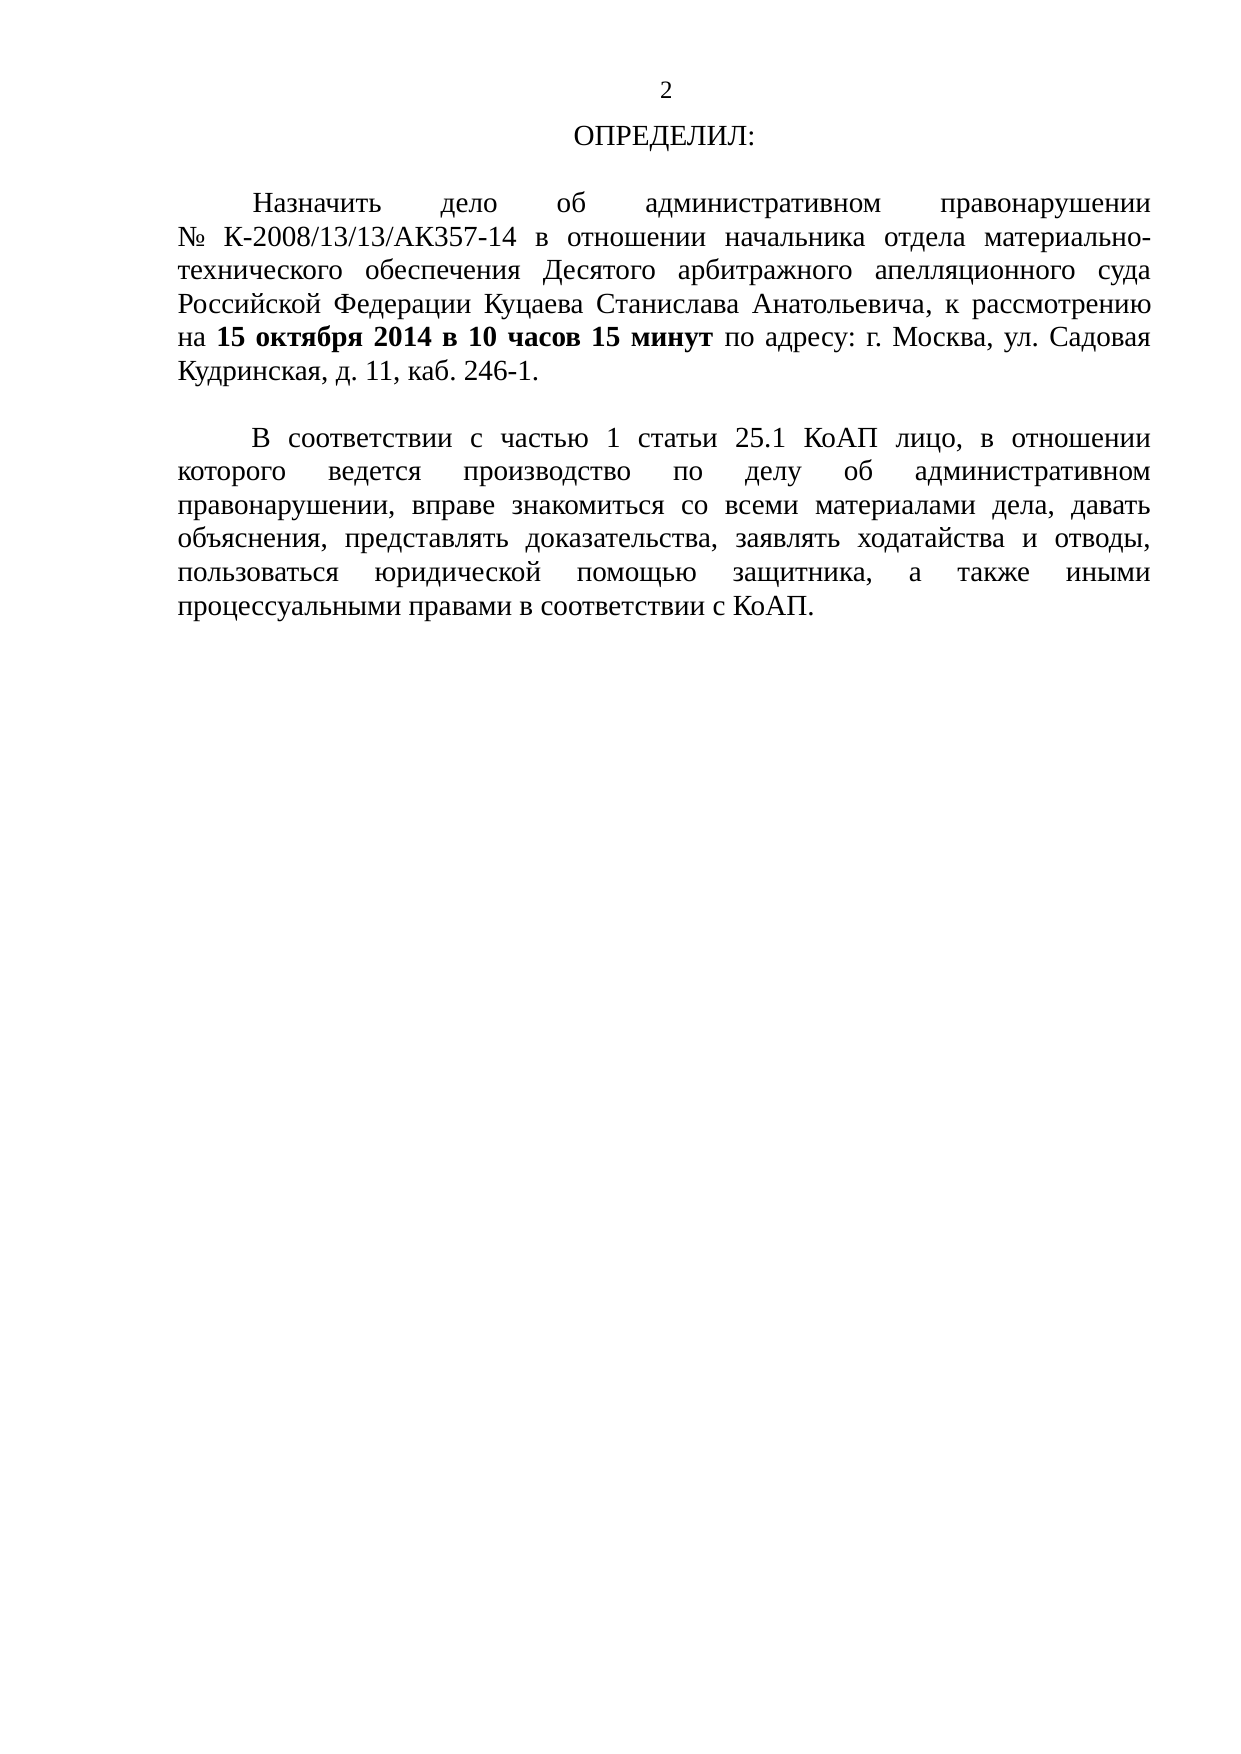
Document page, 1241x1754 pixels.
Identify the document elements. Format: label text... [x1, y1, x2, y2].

text ОПРЕДЕЛИЛ: [177, 118, 1152, 152]
text В соответствии с частью 1 статьи 25.1 КоАП лицо, в отношении которого ведется производство по делу об административном правонарушении, вправе знакомиться со всеми материалами дела, давать объяснения, представлять доказательства, заявлять ходатайства и отводы, пользоваться юридической помощью защитника, а также иными процессуальными правами в соответствии с КоАП. [177, 420, 1152, 621]
text Назначить дело об административном правонарушении № К-2008/13/13/АК357-14 в отношении начальника отдела материально-технического обеспечения Десятого арбитражного апелляционного суда Российской Федерации Куцаева Станислава Анатольевича, к рассмотрению на 15 октября 2014 в 10 часов 15 минут по адресу: г. Москва, ул. Садовая Кудринская, д. 11, каб. 246-1. [177, 185, 1152, 386]
